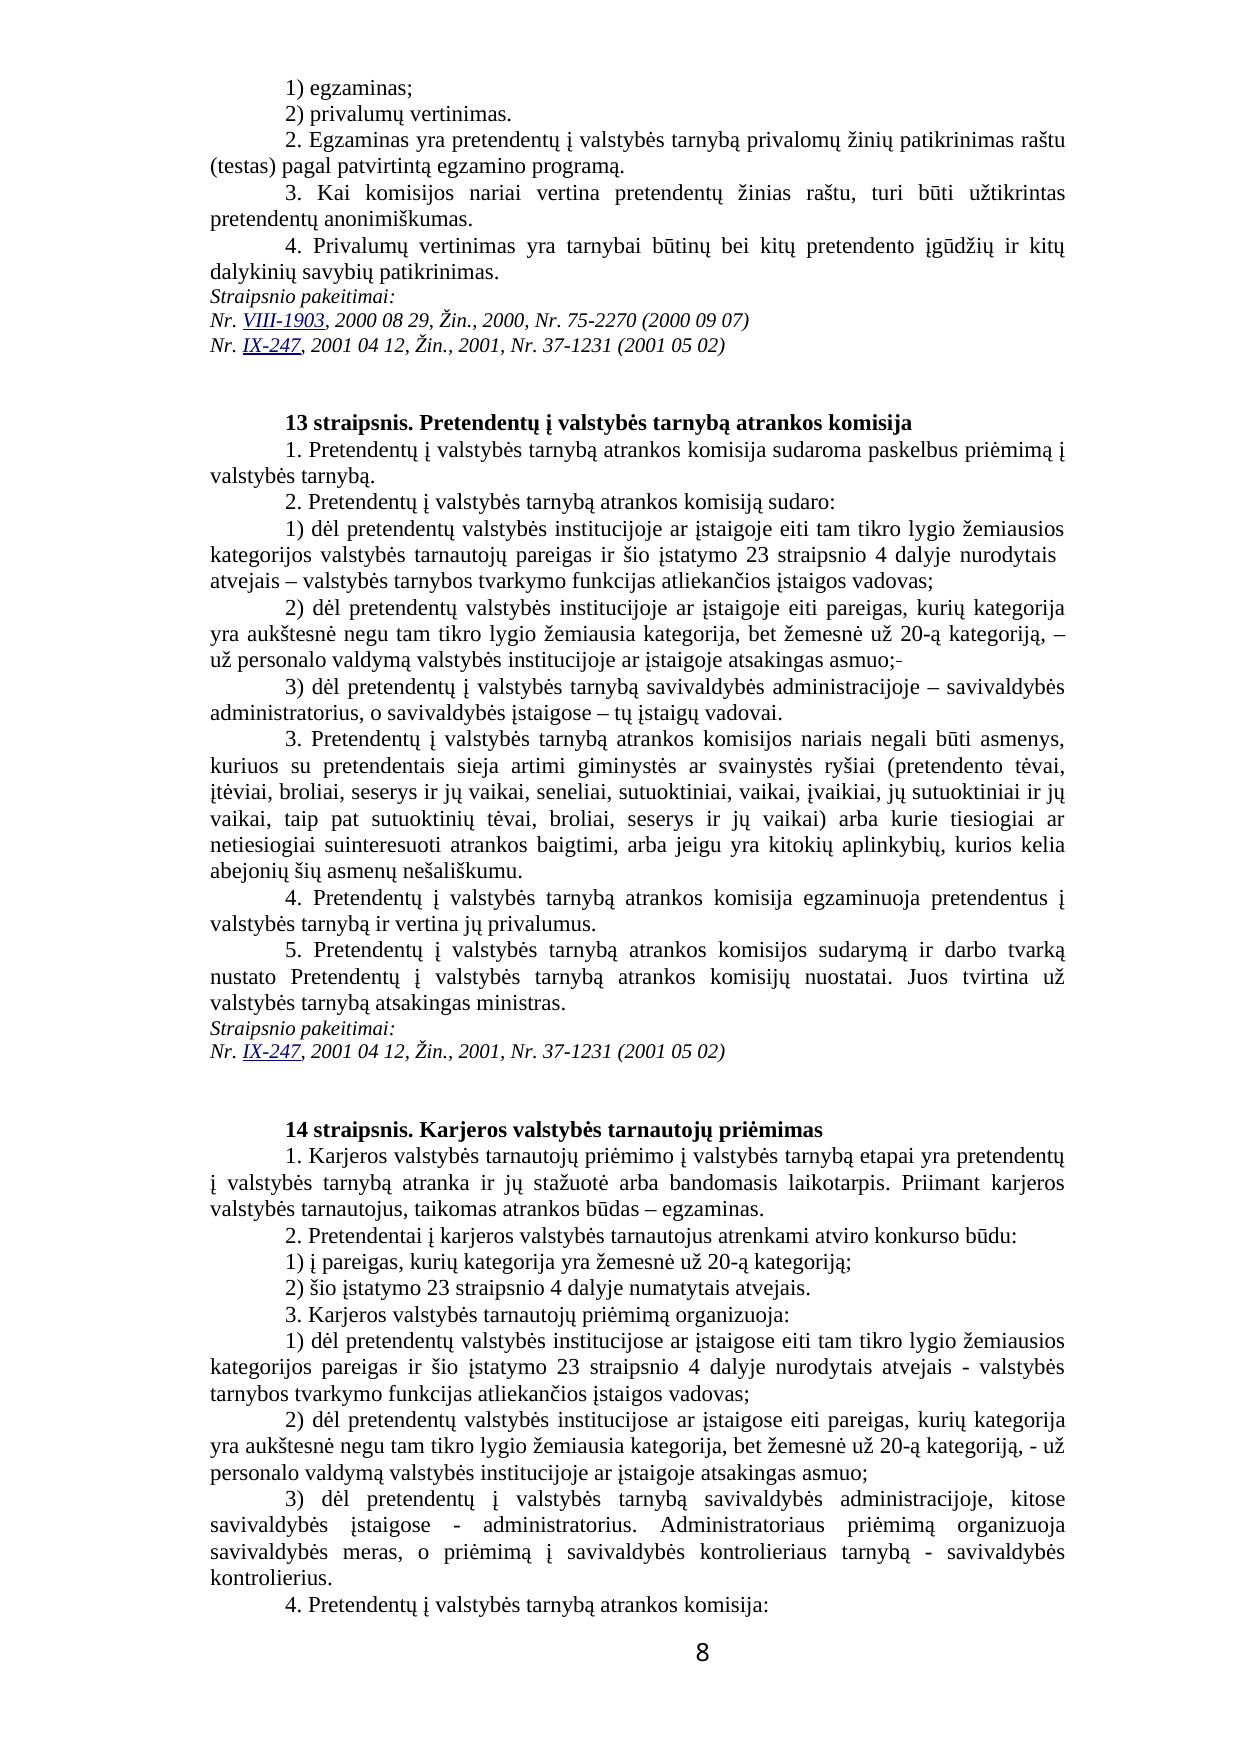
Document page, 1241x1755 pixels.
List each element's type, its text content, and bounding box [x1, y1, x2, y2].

text 3) dėl pretendentų į valstybės tarnybą savivaldybės administracijoje – savivaldybės administratorius, o savivaldybės įstaigose – tų įstaigų vadovai. [210, 673, 1066, 726]
text 2) šio įstatymo 23 straipsnio 4 dalyje numatytais atvejais. [210, 1274, 1066, 1301]
text 2. Pretendentai į karjeros valstybės tarnautojus atrenkami atviro konkurso būdu: [210, 1222, 1066, 1248]
text 4. Pretendentų į valstybės tarnybą atrankos komisija egzaminuoja pretendentus į valstybės tarnybą ir vertina jų privalumus. [210, 884, 1066, 936]
text 3. Pretendentų į valstybės tarnybą atrankos komisijos nariais negali būti asmenys, kuriuos su pretendentais sieja artimi giminystės ar svainystės ryšiai (pretendento tėvai, įtėviai, broliai, seserys ir jų vaikai, seneliai, sutuoktiniai, vaikai, įvaikiai, jų sutuoktiniai ir jų vaikai, taip pat sutuoktinių tėvai, broliai, seserys ir jų vaikai) arba kurie tiesiogiai ar netiesiogiai suinteresuoti atrankos baigtimi, arba jeigu yra kitokių aplinkybių, kurios kelia abejonių šių asmenų nešališkumu. [210, 726, 1066, 884]
text 1. Pretendentų į valstybės tarnybą atrankos komisija sudaroma paskelbus priėmimą į valstybės tarnybą. [210, 436, 1066, 488]
text 1) į pareigas, kurių kategorija yra žemesnė už 20-ą kategoriją; [210, 1248, 1066, 1274]
text 4. Pretendentų į valstybės tarnybą atrankos komisija: [210, 1591, 1066, 1617]
text 4. Privalumų vertinimas yra tarnybai būtinų bei kitų pretendento įgūdžių ir kitų dalykinių savybių patikrinimas. [210, 232, 1066, 284]
text 2. Egzaminas yra pretendentų į valstybės tarnybą privalomų žinių patikrinimas raštu (testas) pagal patvirtintą egzamino programą. [210, 126, 1066, 179]
text 1) dėl pretendentų valstybės institucijoje ar įstaigoje eiti tam tikro lygio žemiausios kategorijos valstybės tarnautojų pareigas ir šio įstatymo 23 straipsnio 4 dalyje nurodytais atvejais – valstybės tarnybos tvarkymo funkcijas atliekančios įstaigos vadovas; [210, 515, 1066, 594]
text Nr. IX-247, 2001 04 12, Žin., 2001, Nr. 37-1231 (2001 05 02) [210, 1039, 1066, 1063]
text 3) dėl pretendentų į valstybės tarnybą savivaldybės administracijoje, kitose savivaldybės įstaigose - administratorius. Administratoriaus priėmimą organizuoja savivaldybės meras, o priėmimą į savivaldybės kontrolieriaus tarnybą - savivaldybės kontrolierius. [210, 1485, 1066, 1591]
text 2. Pretendentų į valstybės tarnybą atrankos komisiją sudaro: [210, 488, 1066, 515]
text 1. Karjeros valstybės tarnautojų priėmimo į valstybės tarnybą etapai yra pretendentų į valstybės tarnybą atranka ir jų stažuotė arba bandomasis laikotarpis. Priimant karjeros valstybės tarnautojus, taikomas atrankos būdas – egzaminas. [210, 1143, 1066, 1222]
text 2) dėl pretendentų valstybės institucijose ar įstaigose eiti pareigas, kurių kategorija yra aukštesnė negu tam tikro lygio žemiausia kategorija, bet žemesnė už 20-ą kategoriją, - už personalo valdymą valstybės institucijoje ar įstaigoje atsakingas asmuo; [210, 1406, 1066, 1485]
text 2) dėl pretendentų valstybės institucijoje ar įstaigoje eiti pareigas, kurių kategorija yra aukštesnė negu tam tikro lygio žemiausia kategorija, bet žemesnė už 20-ą kategoriją, – už personalo valdymą valstybės institucijoje ar įstaigoje atsakingas asmuo; [210, 594, 1066, 673]
text 1) dėl pretendentų valstybės institucijose ar įstaigose eiti tam tikro lygio žemiausios kategorijos pareigas ir šio įstatymo 23 straipsnio 4 dalyje nurodytais atvejais - valstybės tarnybos tvarkymo funkcijas atliekančios įstaigos vadovas; [210, 1327, 1066, 1406]
text 5. Pretendentų į valstybės tarnybą atrankos komisijos sudarymą ir darbo tvarką nustato Pretendentų į valstybės tarnybą atrankos komisijų nuostatai. Juos tvirtina už valstybės tarnybą atsakingas ministras. [210, 936, 1066, 1015]
text Straipsnio pakeitimai: [210, 1015, 1066, 1039]
text 3. Karjeros valstybės tarnautojų priėmimą organizuoja: [210, 1301, 1066, 1327]
text 13 straipsnis. Pretendentų į valstybės tarnybą atrankos komisija [210, 409, 1066, 436]
text Straipsnio pakeitimai: [210, 284, 1066, 308]
text 14 straipsnis. Karjeros valstybės tarnautojų priėmimas [210, 1116, 1066, 1143]
text 1) egzaminas; [210, 73, 1066, 100]
text Nr. IX-247, 2001 04 12, Žin., 2001, Nr. 37-1231 (2001 05 02) [210, 332, 1066, 357]
text 3. Kai komisijos nariai vertina pretendentų žinias raštu, turi būti užtikrintas pretendentų anonimiškumas. [210, 179, 1066, 232]
text 2) privalumų vertinimas. [210, 100, 1066, 126]
text Nr. VIII-1903, 2000 08 29, Žin., 2000, Nr. 75-2270 (2000 09 07) [210, 308, 1066, 332]
